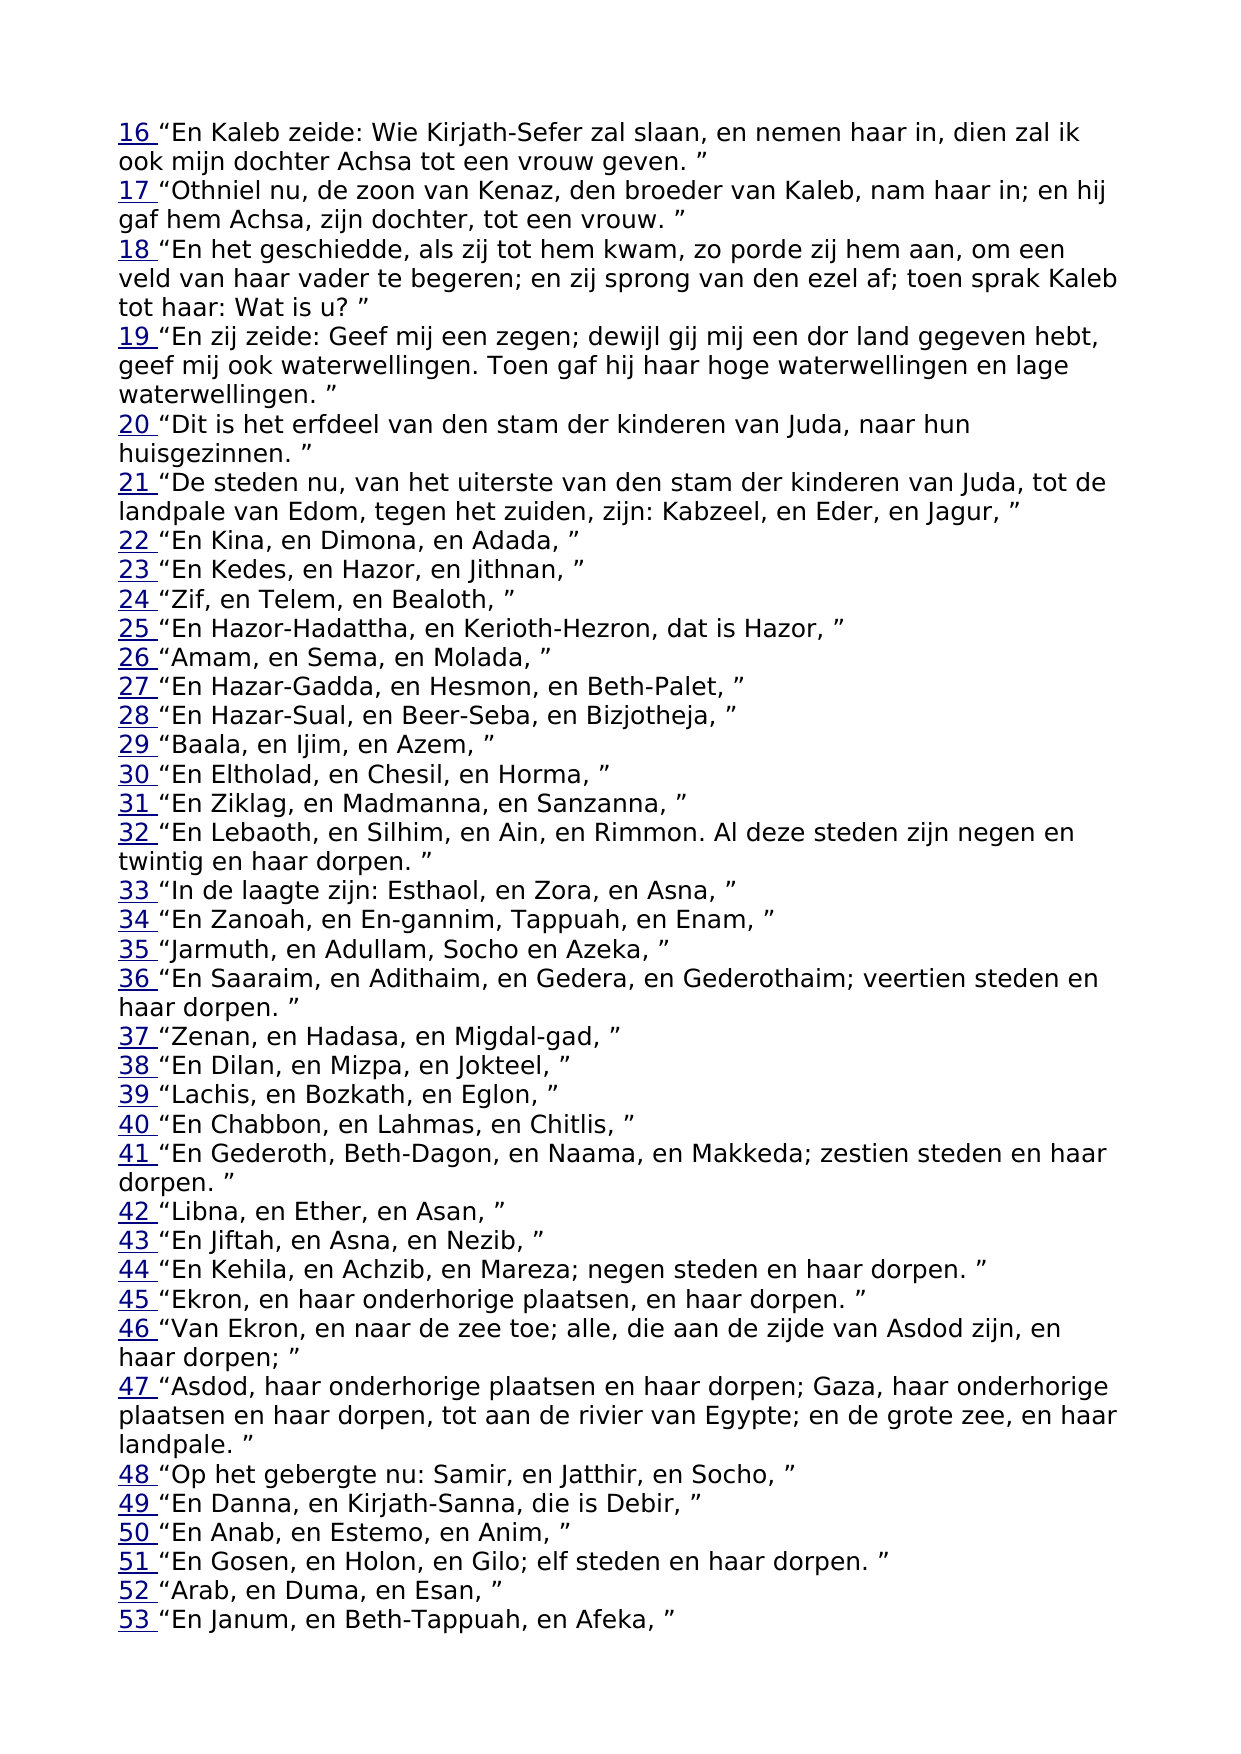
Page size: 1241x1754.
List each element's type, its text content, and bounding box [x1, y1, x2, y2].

text 16 “En Kaleb zeide: Wie Kirjath-Sefer zal slaan, en nemen haar in, dien zal ik ook mijn dochter Achsa tot een vrouw geven. ” 17 “Othniel nu, de zoon van Kenaz, den broeder van Kaleb, nam haar in; en hij gaf hem Achsa, zijn dochter, tot een vrouw. ” 18 “En het geschiedde, als zij tot hem kwam, zo porde zij hem aan, om een veld van haar vader te begeren; en zij sprong van den ezel af; toen sprak Kaleb tot haar: Wat is u? ” 19 “En zij zeide: Geef mij een zegen; dewijl gij mij een dor land gegeven hebt, geef mij ook waterwellingen. Toen gaf hij haar hoge waterwellingen en lage waterwellingen. ” 20 “Dit is het erfdeel van den stam der kinderen van Juda, naar hun huisgezinnen. ” 21 “De steden nu, van het uiterste van den stam der kinderen van Juda, tot de landpale van Edom, tegen het zuiden, zijn: Kabzeel, en Eder, en Jagur, ” 22 “En Kina, en Dimona, en Adada, ” 23 “En Kedes, en Hazor, en Jithnan, ” 24 “Zif, en Telem, en Bealoth, ” 25 “En Hazor-Hadattha, en Kerioth-Hezron, dat is Hazor, ” 26 “Amam, en Sema, en Molada, ” 27 “En Hazar-Gadda, en Hesmon, en Beth-Palet, ” 28 “En Hazar-Sual, en Beer-Seba, en Bizjotheja, ” 29 “Baala, en Ijim, en Azem, ” 30 “En Eltholad, en Chesil, en Horma, ” 31 “En Ziklag, en Madmanna, en Sanzanna, ” 32 “En Lebaoth, en Silhim, en Ain, en Rimmon. Al deze steden zijn negen en twintig en haar dorpen. ” 33 “In de laagte zijn: Esthaol, en Zora, en Asna, ” 34 “En Zanoah, en En-gannim, Tappuah, en Enam, ” 35 “Jarmuth, en Adullam, Socho en Azeka, ” 36 “En Saaraim, en Adithaim, en Gedera, en Gederothaim; veertien steden en haar dorpen. ” 37 “Zenan, en Hadasa, en Migdal-gad, ” 38 “En Dilan, en Mizpa, en Jokteel, ” 39 “Lachis, en Bozkath, en Eglon, ” 40 “En Chabbon, en Lahmas, en Chitlis, ” 41 “En Gederoth, Beth-Dagon, en Naama, en Makkeda; zestien steden en haar dorpen. ” 42 “Libna, en Ether, en Asan, ” 43 “En Jiftah, en Asna, en Nezib, ” 44 “En Kehila, en Achzib, en Mareza; negen steden en haar dorpen. ” 45 “Ekron, en haar onderhorige plaatsen, en haar dorpen. ” 46 “Van Ekron, en naar de zee toe; alle, die aan de zijde van Asdod zijn, en haar dorpen; ” 47 “Asdod, haar onderhorige plaatsen en haar dorpen; Gaza, haar onderhorige plaatsen en haar dorpen, tot aan de rivier van Egypte; en de grote zee, en haar landpale. ” 48 “Op het gebergte nu: Samir, en Jatthir, en Socho, ” 49 “En Danna, en Kirjath-Sanna, die is Debir, ” 50 “En Anab, en Estemo, en Anim, ” 51 “En Gosen, en Holon, en Gilo; elf steden en haar dorpen. ” 52 “Arab, en Duma, en Esan, ” 53 “En Janum, en Beth-Tappuah, en Afeka, ” [118, 118, 1122, 1635]
